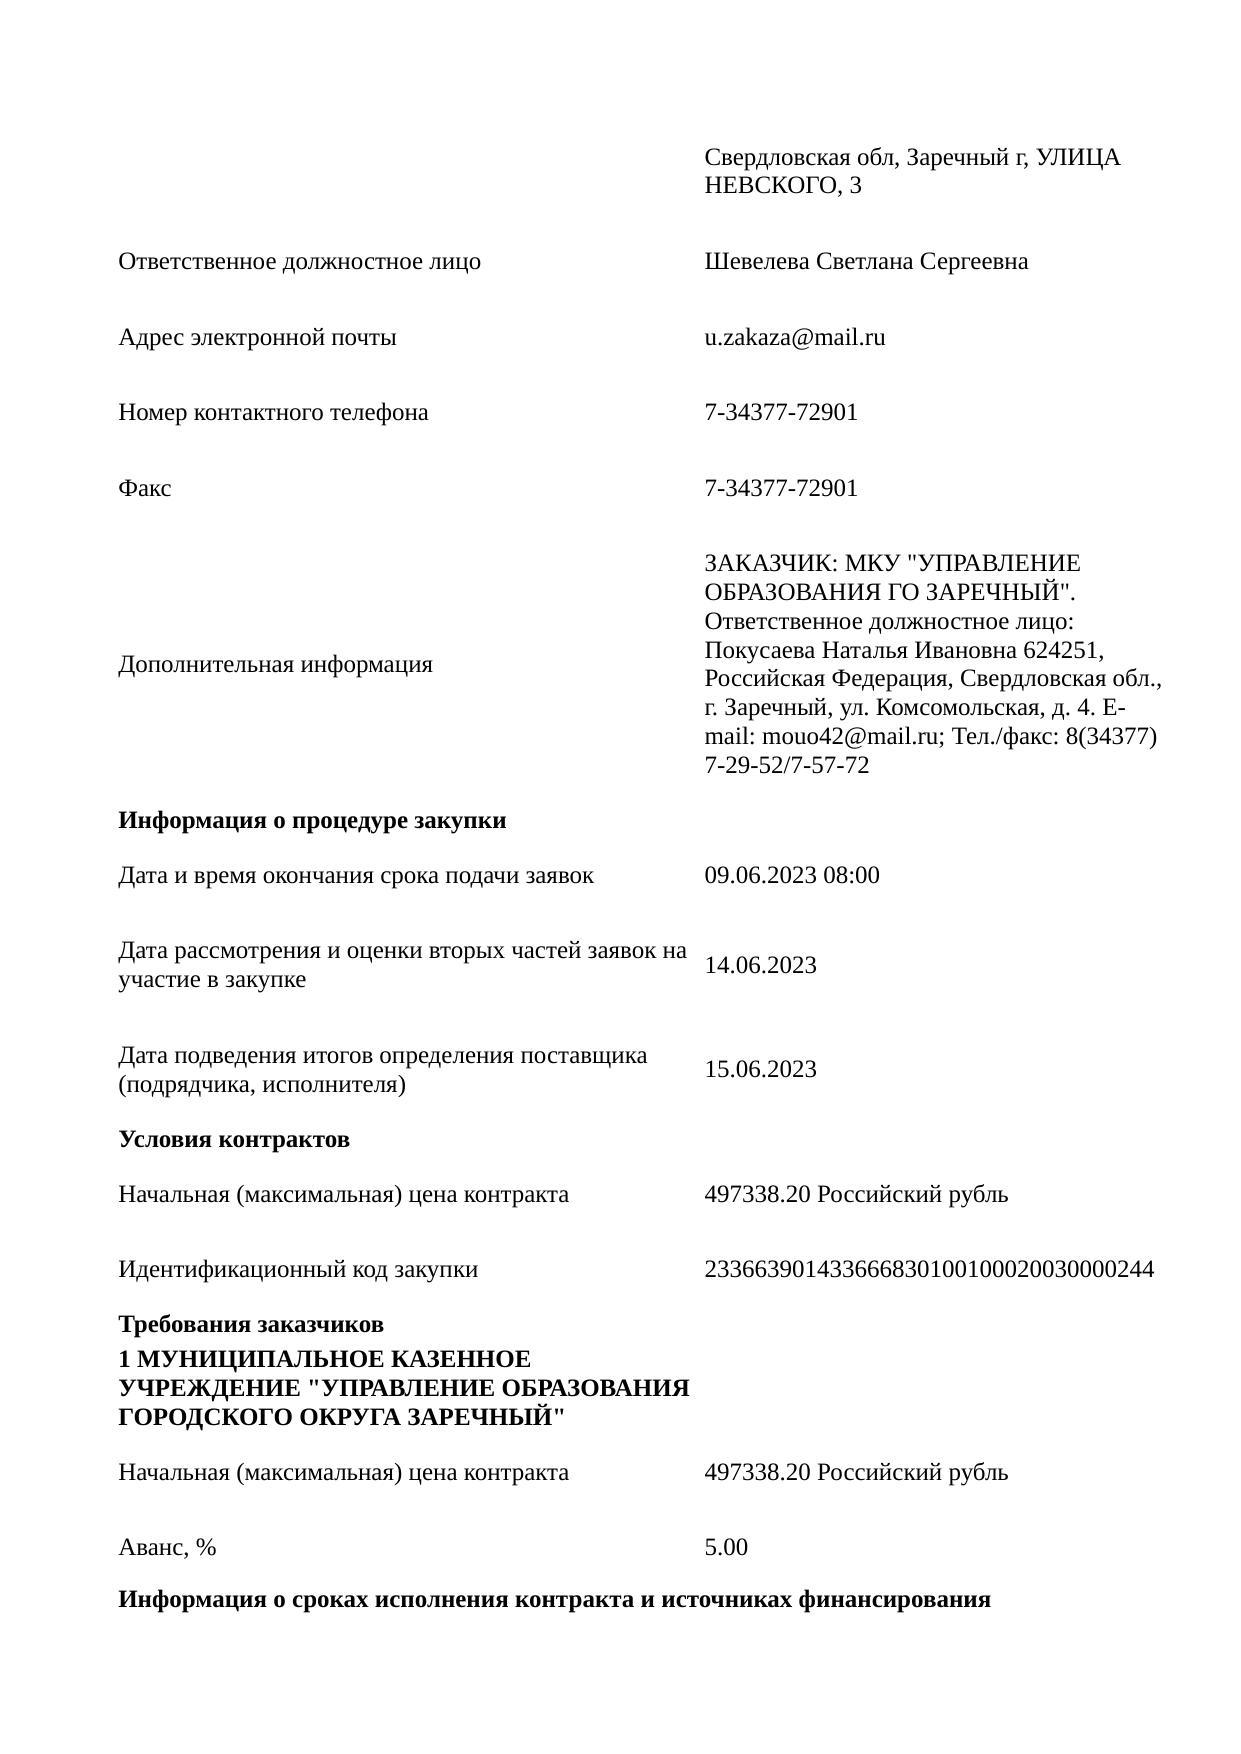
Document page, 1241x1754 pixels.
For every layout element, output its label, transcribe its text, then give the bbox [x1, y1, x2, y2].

table_cell Дата подведения итогов определения поставщика (подрядчика, исполнителя) [118, 1016, 704, 1121]
table_cell ЗАКАЗЧИК: МКУ "УПРАВЛЕНИЕ ОБРАЗОВАНИЯ ГО ЗАРЕЧНЫЙ". Ответственное должностное лицо: Покусаева Наталья Ивановна 624251, Российская Федерация, Свердловская обл., г. Заречный, ул. Комсомольская, д. 4. E-mail: mouo42@mail.ru; Тел./факс: 8(34377) 7-29-52/7-57-72 [704, 525, 1170, 802]
table_cell [704, 1121, 1170, 1155]
table_cell 7-34377-72901 [704, 374, 1170, 449]
table_cell Информация о сроках исполнения контракта и источниках финансирования [118, 1585, 1170, 1613]
table_cell Ответственное должностное лицо [118, 223, 704, 298]
table_cell Идентификационный код закупки [118, 1231, 704, 1307]
table_cell Дата и время окончания срока подачи заявок [118, 836, 704, 912]
table_cell 7-34377-72901 [704, 449, 1170, 525]
table_cell 233663901433666830100100020030000244 [704, 1231, 1170, 1307]
table_cell 5.00 [704, 1509, 1170, 1584]
table_cell 497338.20 Российский рубль [704, 1155, 1170, 1231]
table_cell 14.06.2023 [704, 912, 1170, 1016]
table_cell 15.06.2023 [704, 1016, 1170, 1121]
table_cell Требования заказчиков [118, 1307, 704, 1341]
table_cell [704, 1307, 1170, 1341]
table_cell Шевелева Светлана Сергеевна [704, 223, 1170, 298]
table_cell [704, 802, 1170, 836]
table_cell u.zakaza@mail.ru [704, 298, 1170, 374]
table_cell 497338.20 Российский рубль [704, 1433, 1170, 1509]
table_cell Начальная (максимальная) цена контракта [118, 1155, 704, 1231]
table_cell Номер контактного телефона [118, 374, 704, 449]
table_cell Информация о процедуре закупки [118, 802, 704, 836]
table_cell Дополнительная информация [118, 525, 704, 802]
table_cell Аванс, % [118, 1509, 704, 1584]
table_cell Адрес электронной почты [118, 298, 704, 374]
table_cell [704, 1341, 1170, 1433]
table_cell Факс [118, 449, 704, 525]
table_cell 1 МУНИЦИПАЛЬНОЕ КАЗЕННОЕ УЧРЕЖДЕНИЕ "УПРАВЛЕНИЕ ОБРАЗОВАНИЯ ГОРОДСКОГО ОКРУГА ЗАРЕЧНЫЙ" [118, 1341, 704, 1433]
table_cell Дата рассмотрения и оценки вторых частей заявок на участие в закупке [118, 912, 704, 1016]
table_cell Начальная (максимальная) цена контракта [118, 1433, 704, 1509]
table_cell [118, 118, 704, 222]
table_cell Свердловская обл, Заречный г, УЛИЦА НЕВСКОГО, 3 [704, 118, 1170, 222]
table_cell Условия контрактов [118, 1121, 704, 1155]
table_cell 09.06.2023 08:00 [704, 836, 1170, 912]
